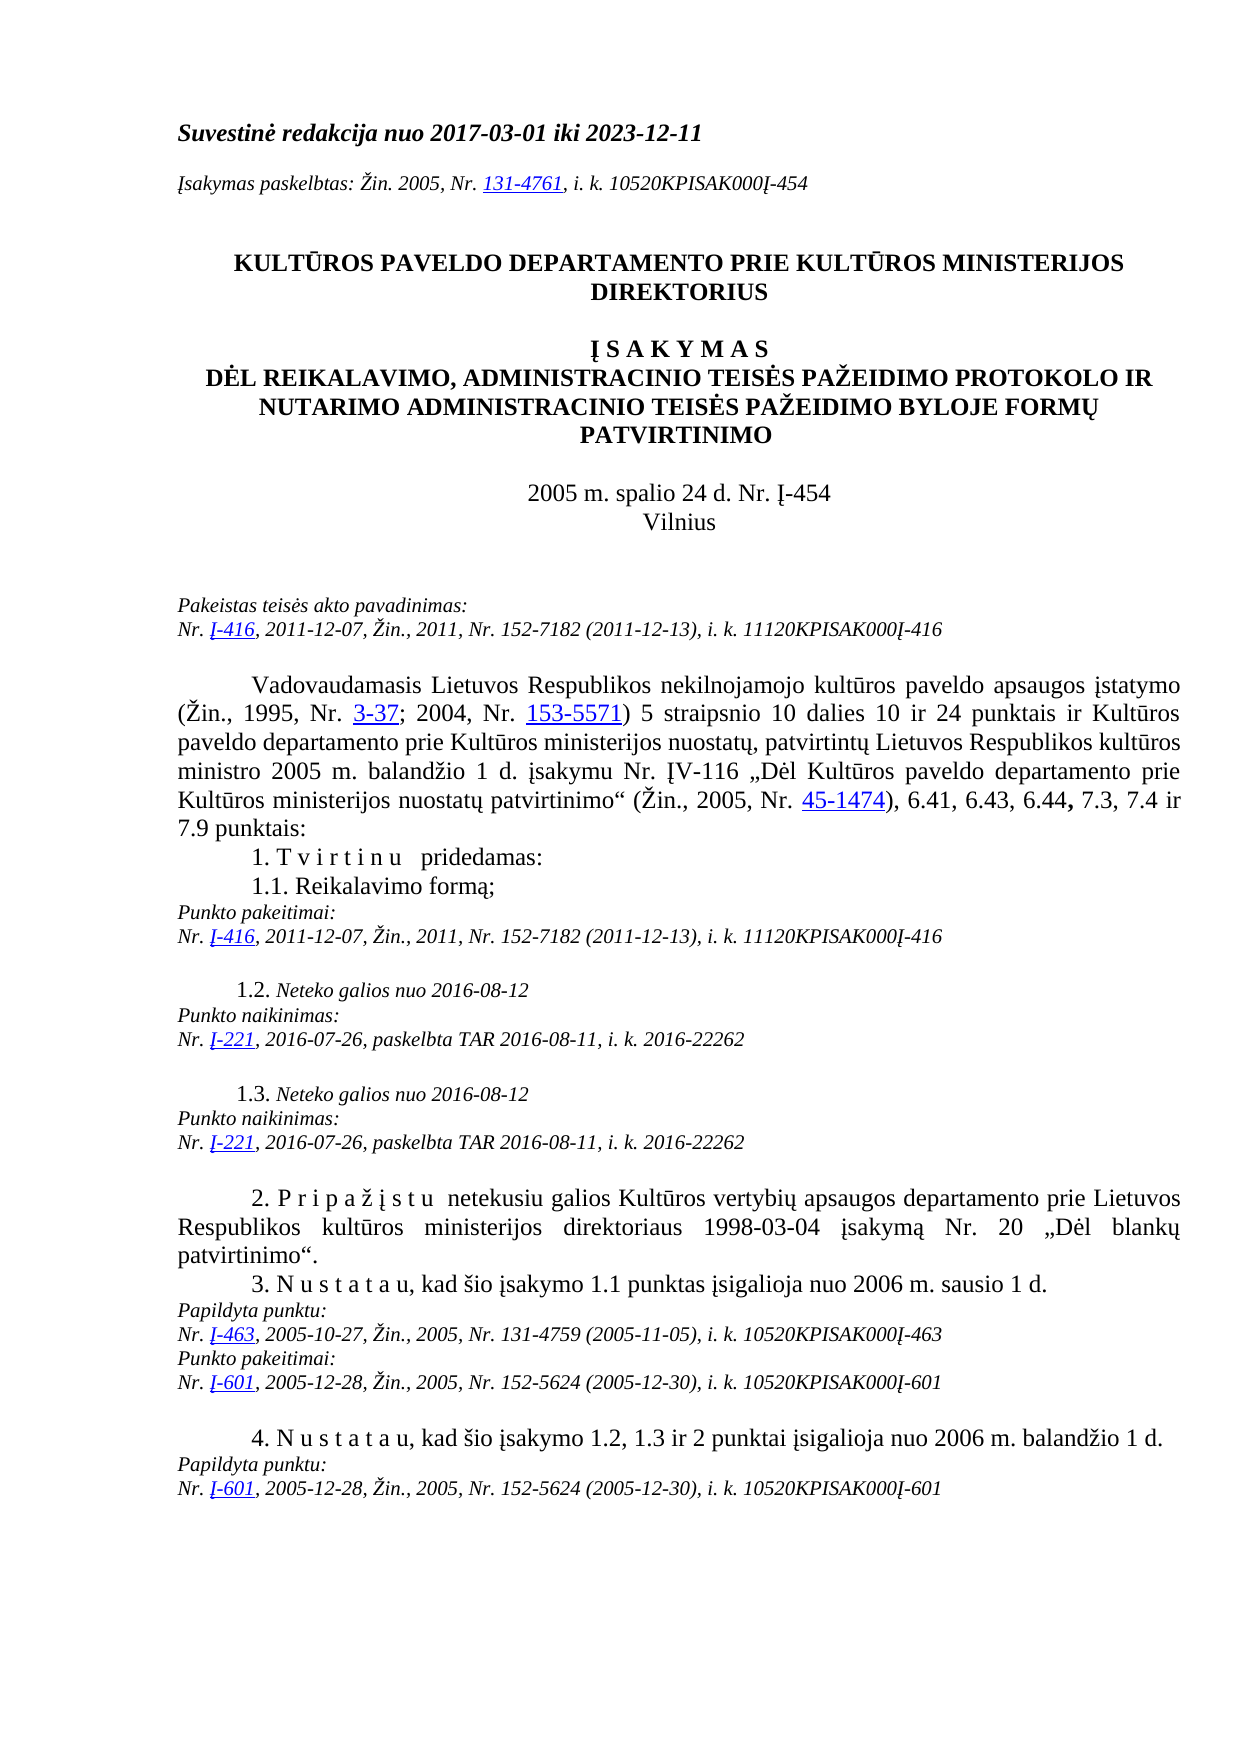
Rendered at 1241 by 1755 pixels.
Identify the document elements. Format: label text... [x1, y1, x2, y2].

text Nr. Į-416, 2011-12-07, Žin., 2011, Nr. 152-7182 (2011-12-13), i. k. 11120KPISAK000Į-416 [177, 617, 1181, 641]
text DĖL REIKALAVIMO, ADMINISTRACINIO TEISĖS PAŽEIDIMO PROTOKOLO IR NUTARIMO ADMINISTRACINIO TEISĖS PAŽEIDIMO BYLOJE FORMŲ PATVIRTINIMO [177, 363, 1181, 449]
text Įsakymas paskelbtas: Žin. 2005, Nr. 131-4761, i. k. 10520KPISAK000Į-454 [177, 171, 1181, 195]
text Nr. Į-601, 2005-12-28, Žin., 2005, Nr. 152-5624 (2005-12-30), i. k. 10520KPISAK000Į-601 [177, 1476, 1181, 1500]
text Punkto pakeitimai: [177, 1346, 1181, 1370]
text 2. Pripažįstu netekusiu galios Kultūros vertybių apsaugos departamento prie Lietuvos Respublikos kultūros ministerijos direktoriaus 1998-03-04 įsakymą Nr. 20 „Dėl blankų patvirtinimo“. [177, 1183, 1181, 1269]
text 4. Nustatau, kad šio įsakymo 1.2, 1.3 ir 2 punktai įsigalioja nuo 2006 m. balandžio 1 d. [177, 1423, 1181, 1452]
text Suvestinė redakcija nuo 2017-03-01 iki 2023-12-11 [177, 118, 1181, 147]
text Papildyta punktu: [177, 1298, 1181, 1322]
text 2005 m. spalio 24 d. Nr. Į-454 [177, 478, 1181, 507]
text Punkto naikinimas: [177, 1106, 1181, 1130]
text Pakeistas teisės akto pavadinimas: [177, 593, 1181, 617]
text Nr. Į-601, 2005-12-28, Žin., 2005, Nr. 152-5624 (2005-12-30), i. k. 10520KPISAK000Į-601 [177, 1370, 1181, 1394]
text 1. Tvirtinu pridedamas: [177, 842, 1181, 871]
text KULTŪROS PAVELDO DEPARTAMENTO PRIE KULTŪROS MINISTERIJOS DIREKTORIUS [177, 248, 1181, 305]
text Papildyta punktu: [177, 1452, 1181, 1476]
text Nr. Į-463, 2005-10-27, Žin., 2005, Nr. 131-4759 (2005-11-05), i. k. 10520KPISAK000Į-463 [177, 1322, 1181, 1346]
text Punkto naikinimas: [177, 1003, 1181, 1027]
text Į S A K Y M A S [177, 334, 1181, 363]
text Vilnius [177, 507, 1181, 535]
text 3. Nustatau, kad šio įsakymo 1.1 punktas įsigalioja nuo 2006 m. sausio 1 d. [177, 1269, 1181, 1298]
text 1.2. Neteko galios nuo 2016-08-12 [177, 977, 1181, 1003]
text Vadovaudamasis Lietuvos Respublikos nekilnojamojo kultūros paveldo apsaugos įstatymo (Žin., 1995, Nr. 3-37; 2004, Nr. 153-5571) 5 straipsnio 10 dalies 10 ir 24 punktais ir Kultūros paveldo departamento prie Kultūros ministerijos nuostatų, patvirtintų Lietuvos Respublikos kultūros ministro 2005 m. balandžio 1 d. įsakymu Nr. ĮV-116 „Dėl Kultūros paveldo departamento prie Kultūros ministerijos nuostatų patvirtinimo“ (Žin., 2005, Nr. 45-1474), 6.41, 6.43, 6.44, 7.3, 7.4 ir 7.9 punktais: [177, 670, 1181, 842]
text 1.3. Neteko galios nuo 2016-08-12 [177, 1080, 1181, 1106]
text Nr. Į-221, 2016-07-26, paskelbta TAR 2016-08-11, i. k. 2016-22262 [177, 1027, 1181, 1051]
text Nr. Į-416, 2011-12-07, Žin., 2011, Nr. 152-7182 (2011-12-13), i. k. 11120KPISAK000Į-416 [177, 924, 1181, 948]
text Nr. Į-221, 2016-07-26, paskelbta TAR 2016-08-11, i. k. 2016-22262 [177, 1130, 1181, 1154]
text 1.1. Reikalavimo formą; [177, 871, 1181, 900]
text Punkto pakeitimai: [177, 900, 1181, 924]
